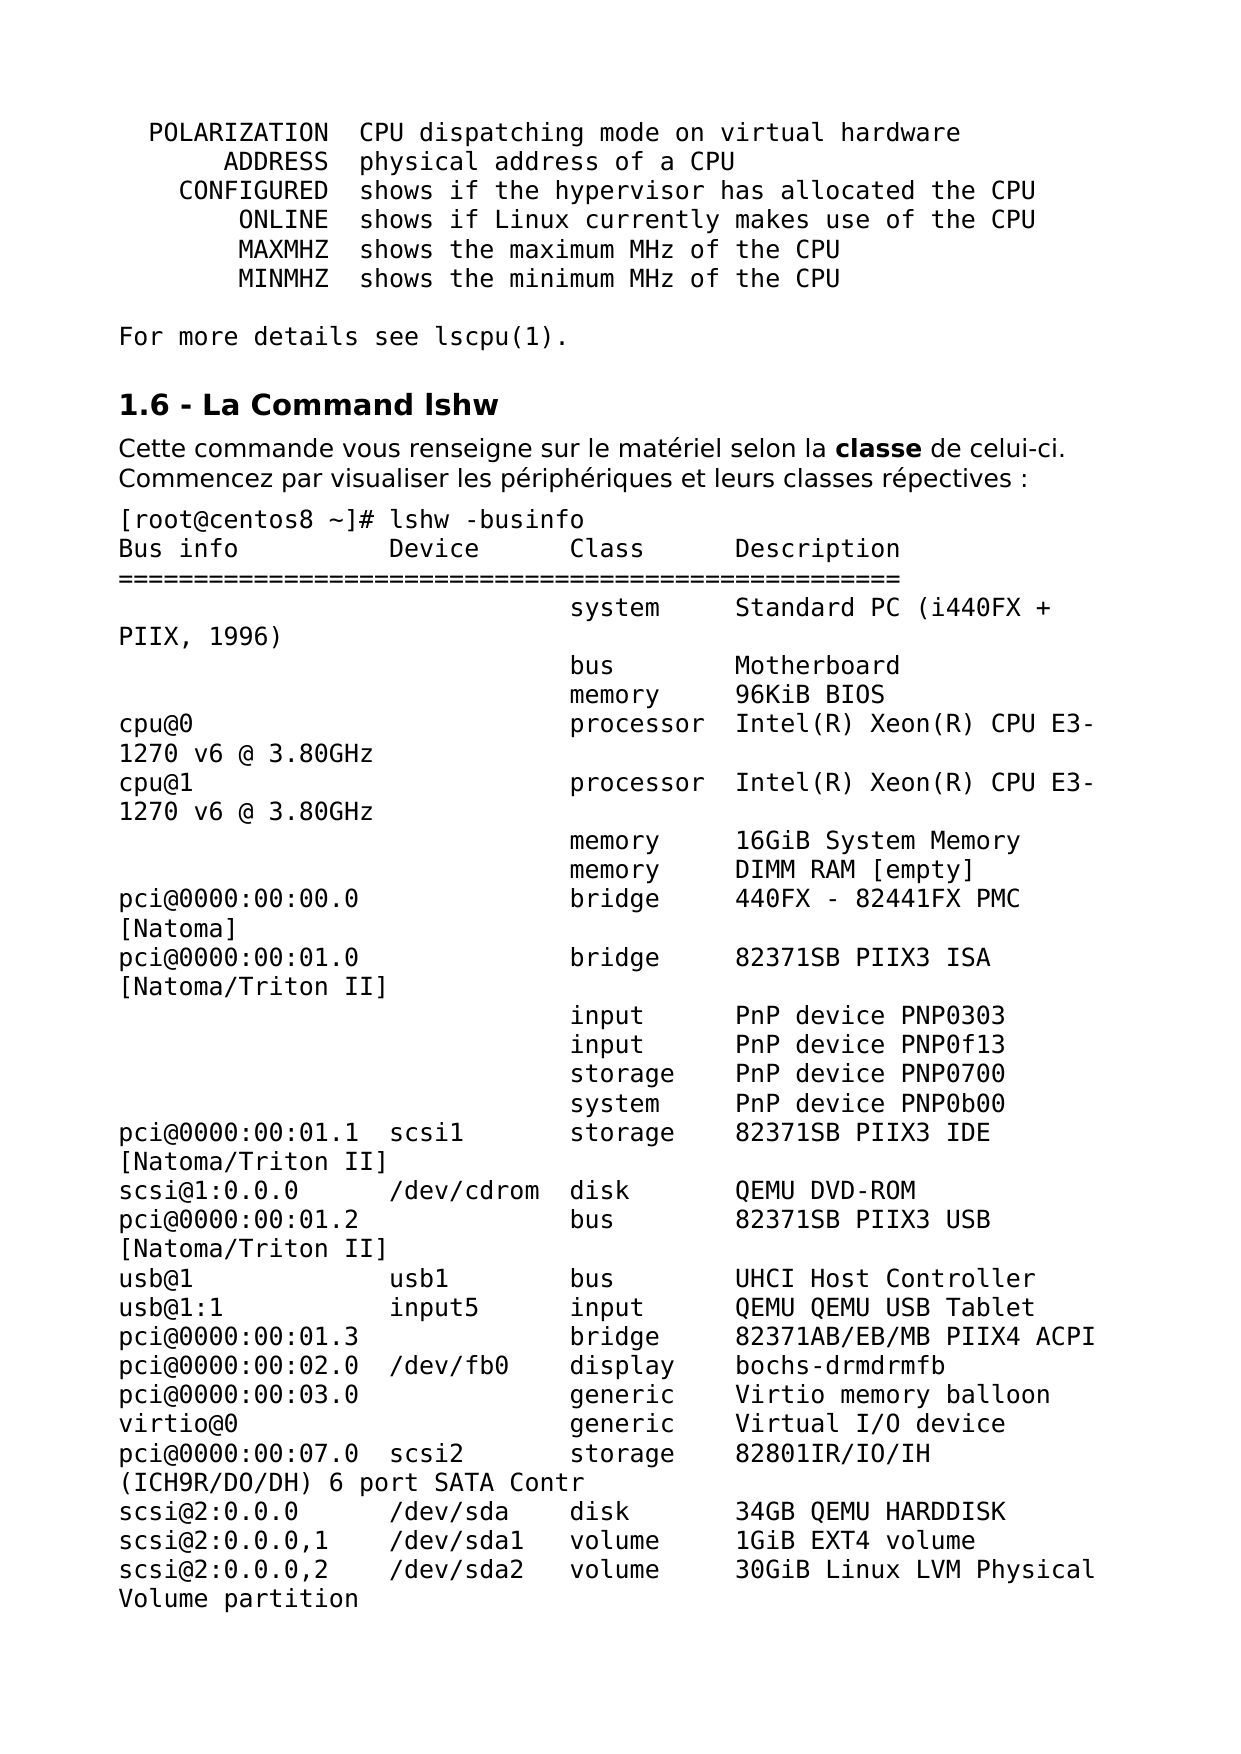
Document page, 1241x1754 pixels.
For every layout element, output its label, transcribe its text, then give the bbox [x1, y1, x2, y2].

text [root@centos8 ~]# lshw -businfo Bus info Device Class Description ==================================================== system Standard PC (i440FX + PIIX, 1996) bus Motherboard memory 96KiB BIOS cpu@0 processor Intel(R) Xeon(R) CPU E3-1270 v6 @ 3.80GHz cpu@1 processor Intel(R) Xeon(R) CPU E3-1270 v6 @ 3.80GHz memory 16GiB System Memory memory DIMM RAM [empty] pci@0000:00:00.0 bridge 440FX - 82441FX PMC [Natoma] pci@0000:00:01.0 bridge 82371SB PIIX3 ISA [Natoma/Triton II] input PnP device PNP0303 input PnP device PNP0f13 storage PnP device PNP0700 system PnP device PNP0b00 pci@0000:00:01.1 scsi1 storage 82371SB PIIX3 IDE [Natoma/Triton II] scsi@1:0.0.0 /dev/cdrom disk QEMU DVD-ROM pci@0000:00:01.2 bus 82371SB PIIX3 USB [Natoma/Triton II] usb@1 usb1 bus UHCI Host Controller usb@1:1 input5 input QEMU QEMU USB Tablet pci@0000:00:01.3 bridge 82371AB/EB/MB PIIX4 ACPI pci@0000:00:02.0 /dev/fb0 display bochs-drmdrmfb pci@0000:00:03.0 generic Virtio memory balloon virtio@0 generic Virtual I/O device pci@0000:00:07.0 scsi2 storage 82801IR/IO/IH (ICH9R/DO/DH) 6 port SATA Contr scsi@2:0.0.0 /dev/sda disk 34GB QEMU HARDDISK scsi@2:0.0.0,1 /dev/sda1 volume 1GiB EXT4 volume scsi@2:0.0.0,2 /dev/sda2 volume 30GiB Linux LVM Physical Volume partition [118, 506, 1122, 1614]
text POLARIZATION CPU dispatching mode on virtual hardware ADDRESS physical address of a CPU CONFIGURED shows if the hypervisor has allocated the CPU ONLINE shows if Linux currently makes use of the CPU MAXMHZ shows the maximum MHz of the CPU MINMHZ shows the minimum MHz of the CPU For more details see lscpu(1). [118, 118, 1122, 351]
text Cette commande vous renseigne sur le matériel selon la classe de celui-ci. Commencez par visualiser les périphériques et leurs classes répectives : [118, 435, 1122, 493]
subtitle 1.6 - La Command lshw [118, 388, 1122, 422]
